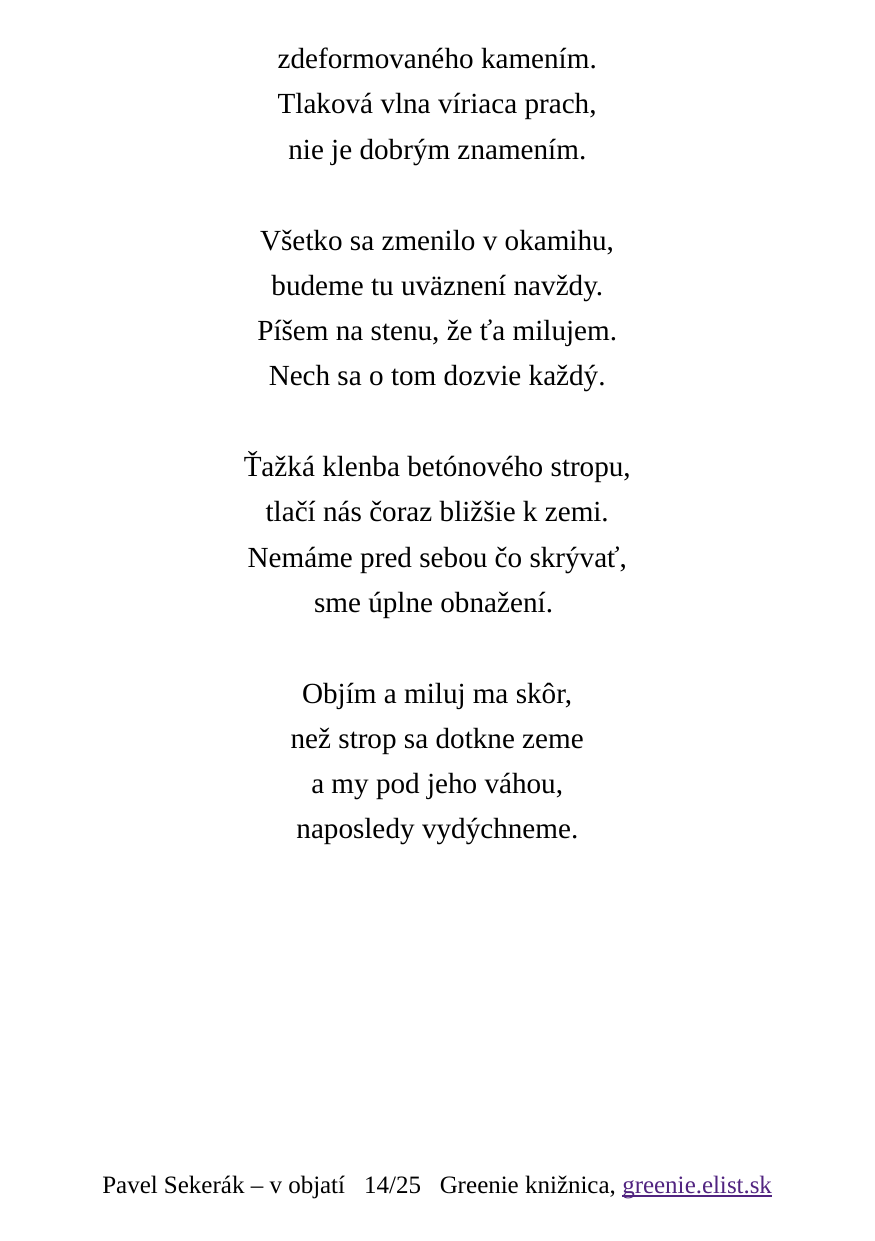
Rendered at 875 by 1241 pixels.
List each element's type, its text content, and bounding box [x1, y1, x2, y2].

text Objím a miluj ma skôr, [41, 676, 833, 709]
text Nemáme pred sebou čo skrývať, [41, 540, 833, 573]
text budeme tu uväznení navždy. [41, 268, 833, 301]
text než strop sa dotkne zeme [41, 721, 833, 754]
text Tlaková vlna víriaca prach, [41, 87, 833, 120]
text Všetko sa zmenilo v okamihu, [41, 223, 833, 256]
text naposledy vydýchneme. [41, 812, 833, 845]
text tlačí nás čoraz bližšie k zemi. [41, 494, 833, 528]
text nie je dobrým znamením. [41, 132, 833, 166]
text Ťažká klenba betónového stropu, [41, 449, 833, 483]
text Nech sa o tom dozvie každý. [41, 358, 833, 392]
text a my pod jeho váhou, [41, 766, 833, 800]
text sme úplne obnažení. [41, 585, 833, 619]
text zdeformovaného kamením. [41, 41, 833, 75]
text Píšem na stenu, že ťa milujem. [41, 313, 833, 347]
